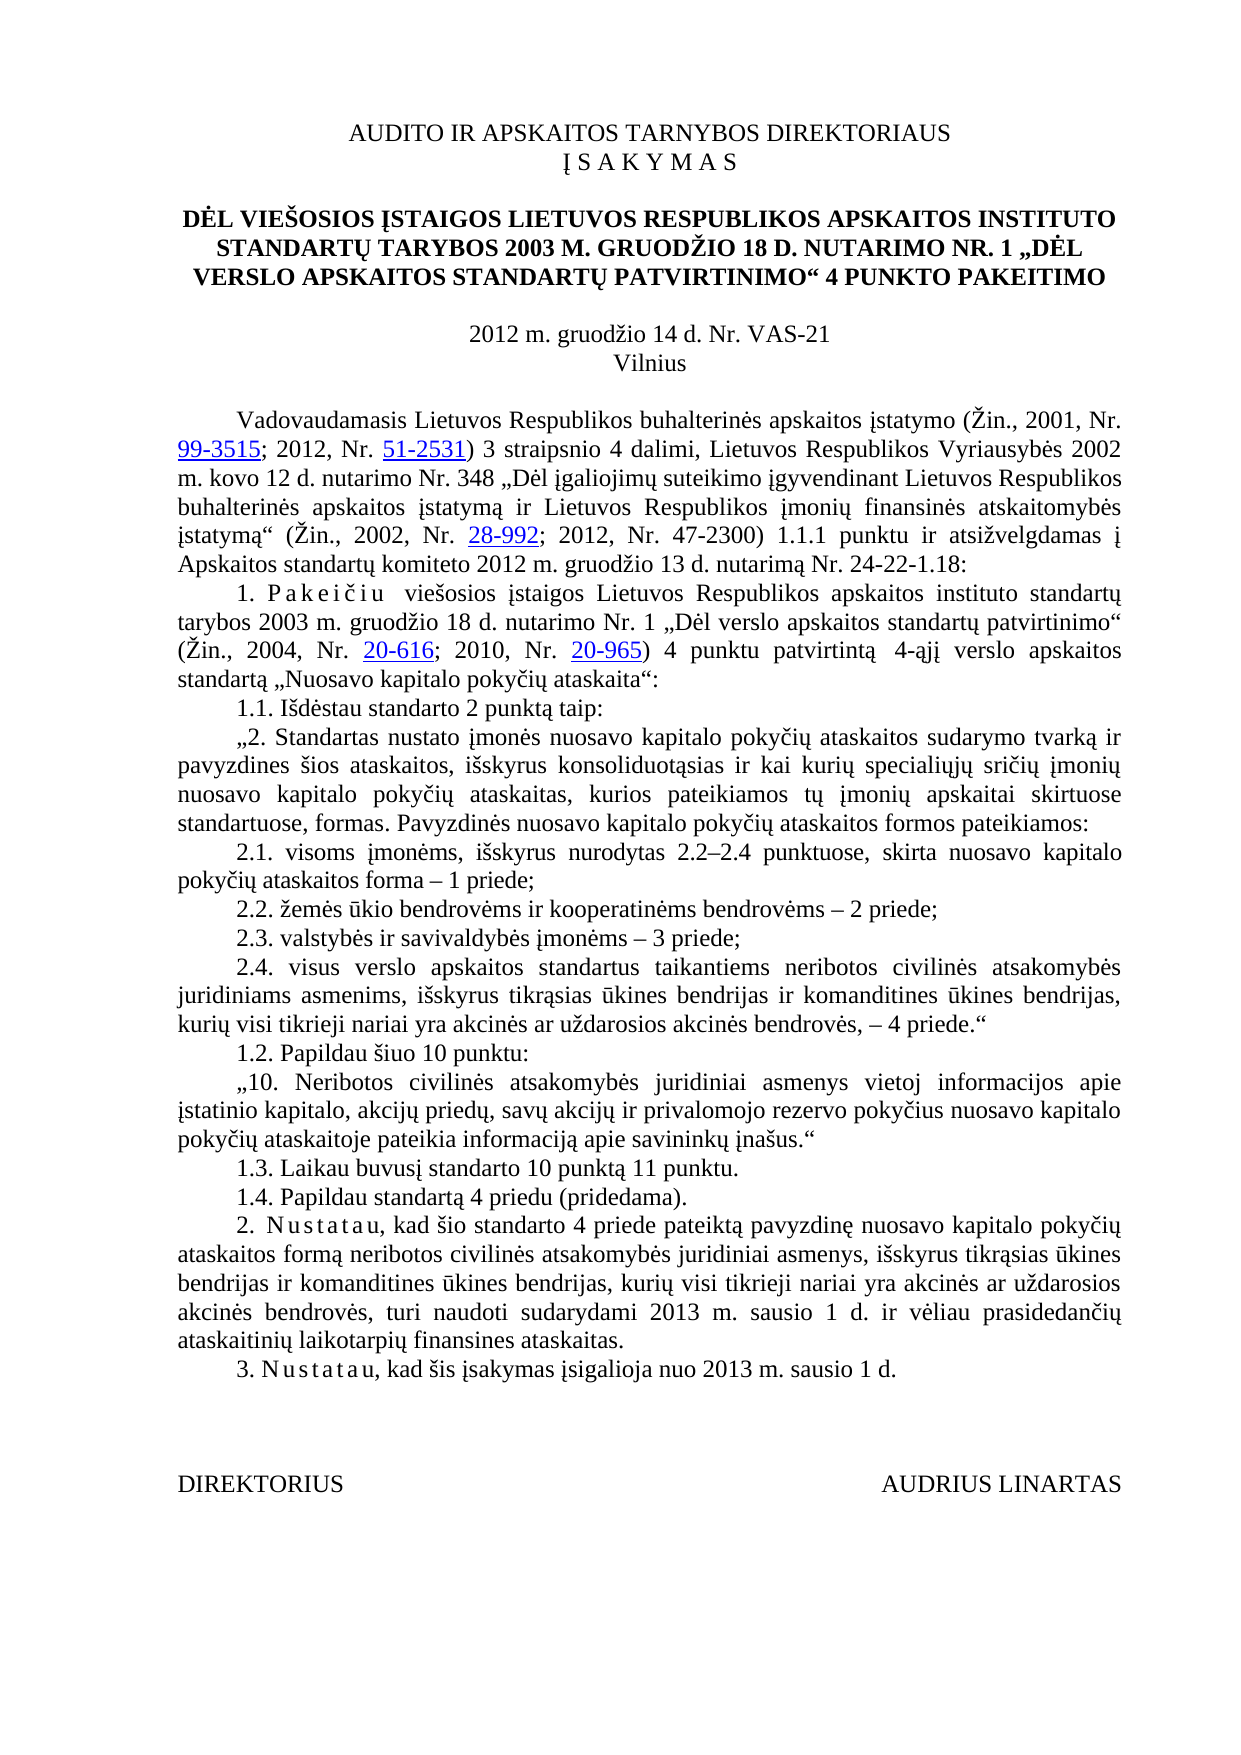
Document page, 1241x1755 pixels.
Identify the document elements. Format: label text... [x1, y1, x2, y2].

text 2.3. valstybės ir savivaldybės įmonėms – 3 priede; [177, 923, 1122, 952]
text 2. Nustatau, kad šio standarto 4 priede pateiktą pavyzdinę nuosavo kapitalo pokyčių ataskaitos formą neribotos civilinės atsakomybės juridiniai asmenys, išskyrus tikrąsias ūkines bendrijas ir komanditines ūkines bendrijas, kurių visi tikrieji nariai yra akcinės ar uždarosios akcinės bendrovės, turi naudoti sudarydami 2013 m. sausio 1 d. ir vėliau prasidedančių ataskaitinių laikotarpių finansines ataskaitas. [177, 1211, 1122, 1354]
text Į S A K Y M A S [177, 147, 1122, 176]
text Direktorius Audrius Linartas [177, 1469, 1122, 1498]
text Audito ir APSKAITOS tarnybOS DIREKTORiAUS [177, 118, 1122, 147]
text 3. Nustatau, kad šis įsakymas įsigalioja nuo 2013 m. sausio 1 d. [177, 1354, 1122, 1383]
text 1. Pakeičiu viešosios įstaigos Lietuvos Respublikos apskaitos instituto standartų tarybos 2003 m. gruodžio 18 d. nutarimo Nr. 1 „Dėl verslo apskaitos standartų patvirtinimo“ (Žin., 2004, Nr. 20-616; 2010, Nr. 20-965) 4 punktu patvirtintą 4-ąjį verslo apskaitos standartą „Nuosavo kapitalo pokyčių ataskaita“: [177, 578, 1122, 693]
text Vilnius [177, 348, 1122, 377]
text DĖL VIEŠOSIOS ĮSTAIGOS LIETUVOS RESPUBLIKOS APSKAITOS INSTITUTO STANDARTŲ TARYBOS 2003 m. GRUODŽIO 18 d. NUTARIMO Nr. 1 „DĖL VERSLO APSKAITOS STANDARTŲ PATVIRTINIMO“ 4 PUNKTO PAKEITIMO [177, 204, 1122, 291]
text „10. Neribotos civilinės atsakomybės juridiniai asmenys vietoj informacijos apie įstatinio kapitalo, akcijų priedų, savų akcijų ir privalomojo rezervo pokyčius nuosavo kapitalo pokyčių ataskaitoje pateikia informaciją apie savininkų įnašus.“ [177, 1067, 1122, 1153]
text 2.1. visoms įmonėms, išskyrus nurodytas 2.2–2.4 punktuose, skirta nuosavo kapitalo pokyčių ataskaitos forma – 1 priede; [177, 837, 1122, 894]
text 2012 m. gruodžio 14 d. Nr. VAS-21 [177, 319, 1122, 348]
text Vadovaudamasis Lietuvos Respublikos buhalterinės apskaitos įstatymo (Žin., 2001, Nr. 99-3515; 2012, Nr. 51-2531) 3 straipsnio 4 dalimi, Lietuvos Respublikos Vyriausybės 2002 m. kovo 12 d. nutarimo Nr. 348 „Dėl įgaliojimų suteikimo įgyvendinant Lietuvos Respublikos buhalterinės apskaitos įstatymą ir Lietuvos Respublikos įmonių finansinės atskaitomybės įstatymą“ (Žin., 2002, Nr. 28-992; 2012, Nr. 47-2300) 1.1.1 punktu ir atsižvelgdamas į Apskaitos standartų komiteto 2012 m. gruodžio 13 d. nutarimą Nr. 24-22-1.18: [177, 406, 1122, 578]
text 1.1. Išdėstau standarto 2 punktą taip: [177, 693, 1122, 722]
text 1.4. Papildau standartą 4 priedu (pridedama). [177, 1182, 1122, 1211]
text 1.3. Laikau buvusį standarto 10 punktą 11 punktu. [177, 1153, 1122, 1182]
text „2. Standartas nustato įmonės nuosavo kapitalo pokyčių ataskaitos sudarymo tvarką ir pavyzdines šios ataskaitos, išskyrus konsoliduotąsias ir kai kurių specialiųjų sričių įmonių nuosavo kapitalo pokyčių ataskaitas, kurios pateikiamos tų įmonių apskaitai skirtuose standartuose, formas. Pavyzdinės nuosavo kapitalo pokyčių ataskaitos formos pateikiamos: [177, 722, 1122, 837]
text 2.4. visus verslo apskaitos standartus taikantiems neribotos civilinės atsakomybės juridiniams asmenims, išskyrus tikrąsias ūkines bendrijas ir komanditines ūkines bendrijas, kurių visi tikrieji nariai yra akcinės ar uždarosios akcinės bendrovės, – 4 priede.“ [177, 952, 1122, 1038]
text 1.2. Papildau šiuo 10 punktu: [177, 1038, 1122, 1067]
text 2.2. žemės ūkio bendrovėms ir kooperatinėms bendrovėms – 2 priede; [177, 894, 1122, 923]
